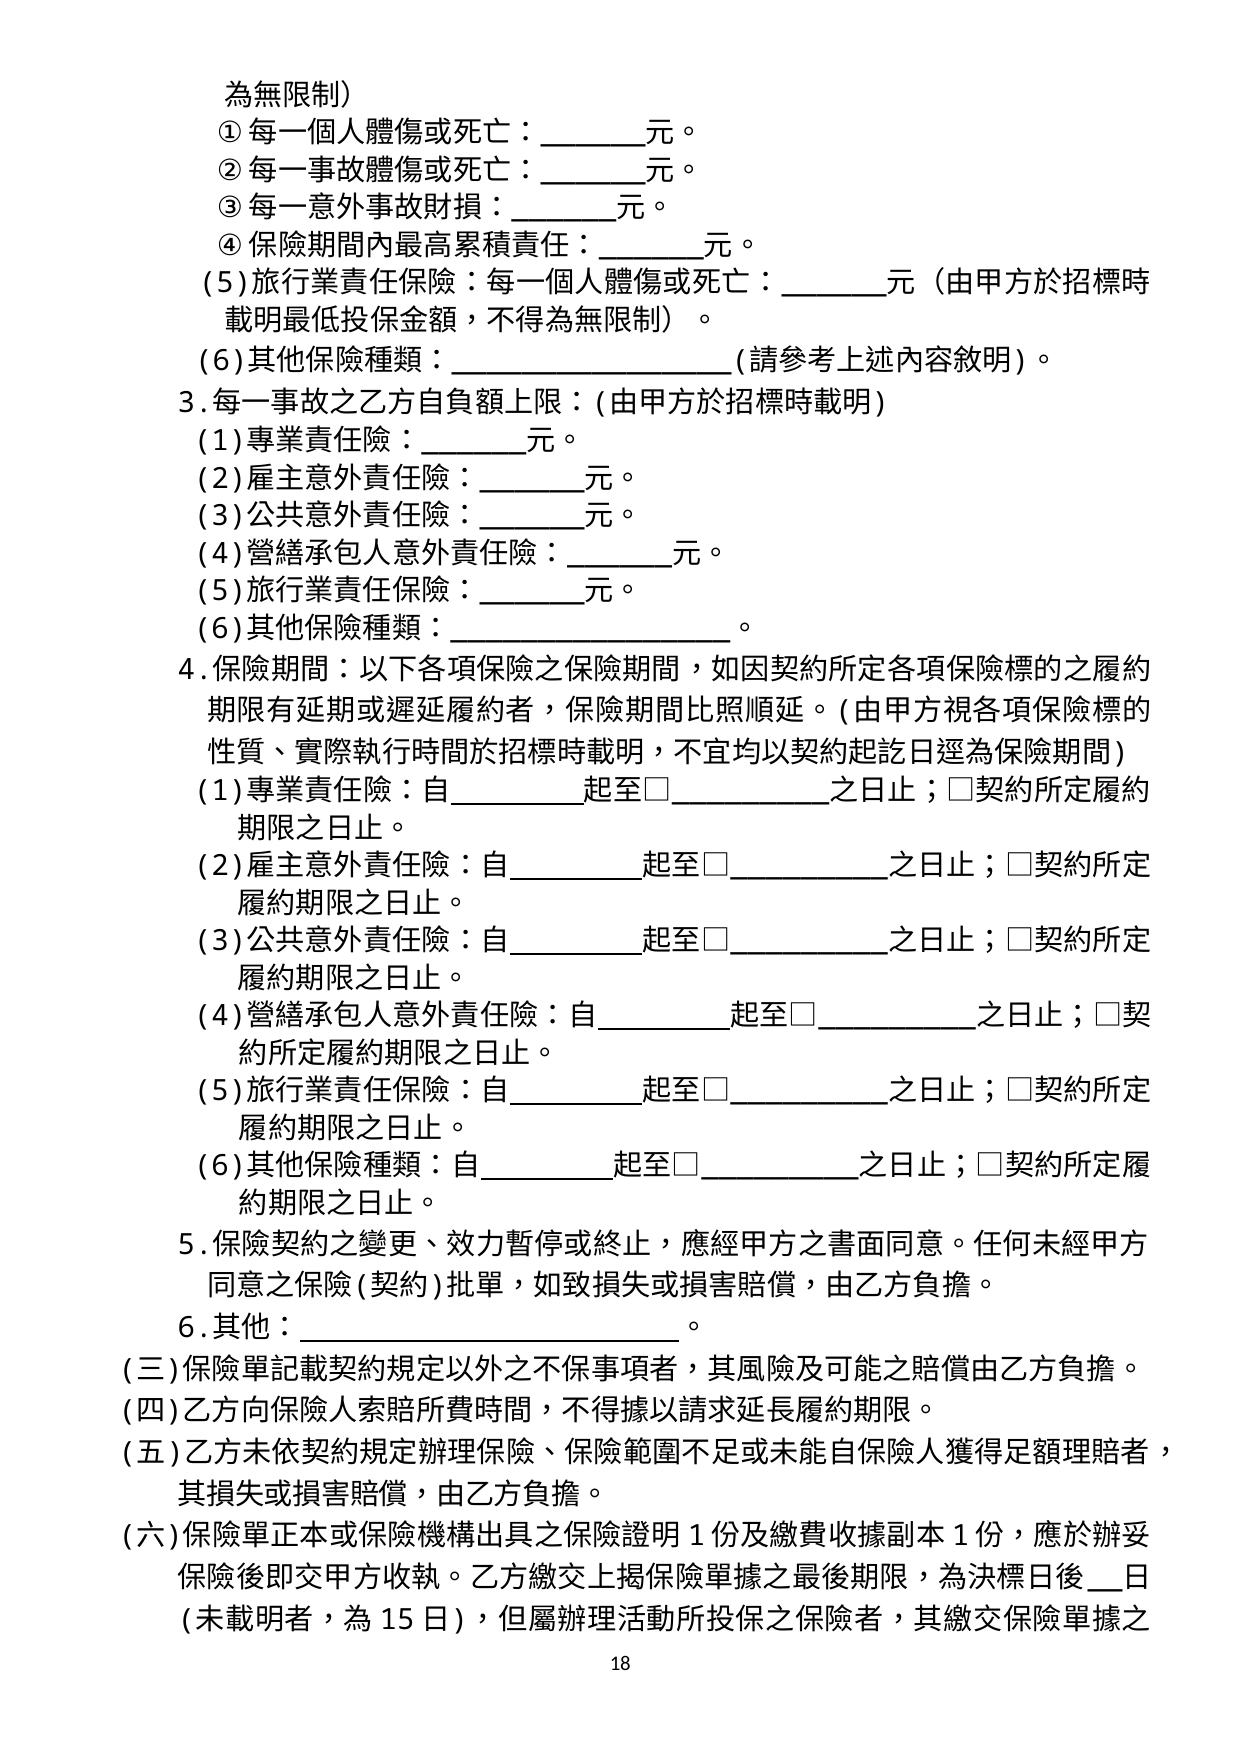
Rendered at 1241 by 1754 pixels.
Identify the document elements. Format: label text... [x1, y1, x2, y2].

text (6)其他保險種類：________________(請參考上述內容敘明)。 [177, 337, 1152, 379]
text (4)營繕承包人意外責任險：______元。 [193, 533, 1152, 571]
text (四)乙方向保險人索賠所費時間，不得據以請求延長履約期限。 [118, 1387, 1152, 1429]
text 為無限制） [181, 75, 1152, 112]
text ②每一事故體傷或死亡：______元。 [217, 150, 1152, 187]
text (三)保險單記載契約規定以外之不保事項者，其風險及可能之賠償由乙方負擔。 [118, 1346, 1152, 1387]
text (2)雇主意外責任險：______元。 [193, 458, 1152, 496]
text (3)公共意外責任險：自 起至□_________之日止；□契約所定履約期限之日止。 [193, 921, 1152, 996]
text (6)其他保險種類：自 起至□_________之日止；□契約所定履約期限之日止。 [193, 1146, 1152, 1221]
text (5)旅行業責任保險：每一個人體傷或死亡：______元（由甲方於招標時載明最低投保金額，不得為無限制）。 [181, 262, 1152, 337]
text (3)公共意外責任險：______元。 [193, 496, 1152, 533]
text 3.每一事故之乙方自負額上限：(由甲方於招標時載明) [177, 379, 1152, 421]
text (六)保險單正本或保險機構出具之保險證明1份及繳費收據副本1份，應於辦妥保險後即交甲方收執。乙方繳交上揭保險單據之最後期限，為決標日後__日(未載明者，為15日)，但屬辦理活動所投保之保險者，其繳交保險單據之 [118, 1512, 1152, 1637]
text ③每一意外事故財損：______元。 [217, 187, 1152, 225]
text (2)雇主意外責任險：自 起至□_________之日止；□契約所定履約期限之日止。 [193, 846, 1152, 921]
text (4)營繕承包人意外責任險：自 起至□_________之日止；□契約所定履約期限之日止。 [193, 996, 1152, 1071]
text (1)專業責任險：______元。 [193, 421, 1152, 458]
text 5.保險契約之變更、效力暫停或終止，應經甲方之書面同意。任何未經甲方同意之保險(契約)批單，如致損失或損害賠償，由乙方負擔。 [177, 1221, 1149, 1304]
text (五)乙方未依契約規定辦理保險、保險範圍不足或未能自保險人獲得足額理賠者，其損失或損害賠償，由乙方負擔。 [118, 1429, 1152, 1512]
text 4.保險期間：以下各項保險之保險期間，如因契約所定各項保險標的之履約期限有延期或遲延履約者，保險期間比照順延。(由甲方視各項保險標的性質、實際執行時間於招標時載明，不宜均以契約起訖日逕為保險期間) [177, 646, 1152, 771]
text (1)專業責任險：自 起至□_________之日止；□契約所定履約期限之日止。 [193, 771, 1152, 846]
text (6)其他保險種類：________________。 [193, 608, 1152, 646]
text ④保險期間內最高累積責任：______元。 [217, 225, 1152, 262]
text (5)旅行業責任保險：______元。 [193, 571, 1152, 608]
text (5)旅行業責任保險：自 起至□_________之日止；□契約所定履約期限之日止。 [193, 1071, 1152, 1146]
text 6.其他： 。 [177, 1304, 1149, 1346]
text ①每一個人體傷或死亡：______元。 [217, 112, 1152, 150]
